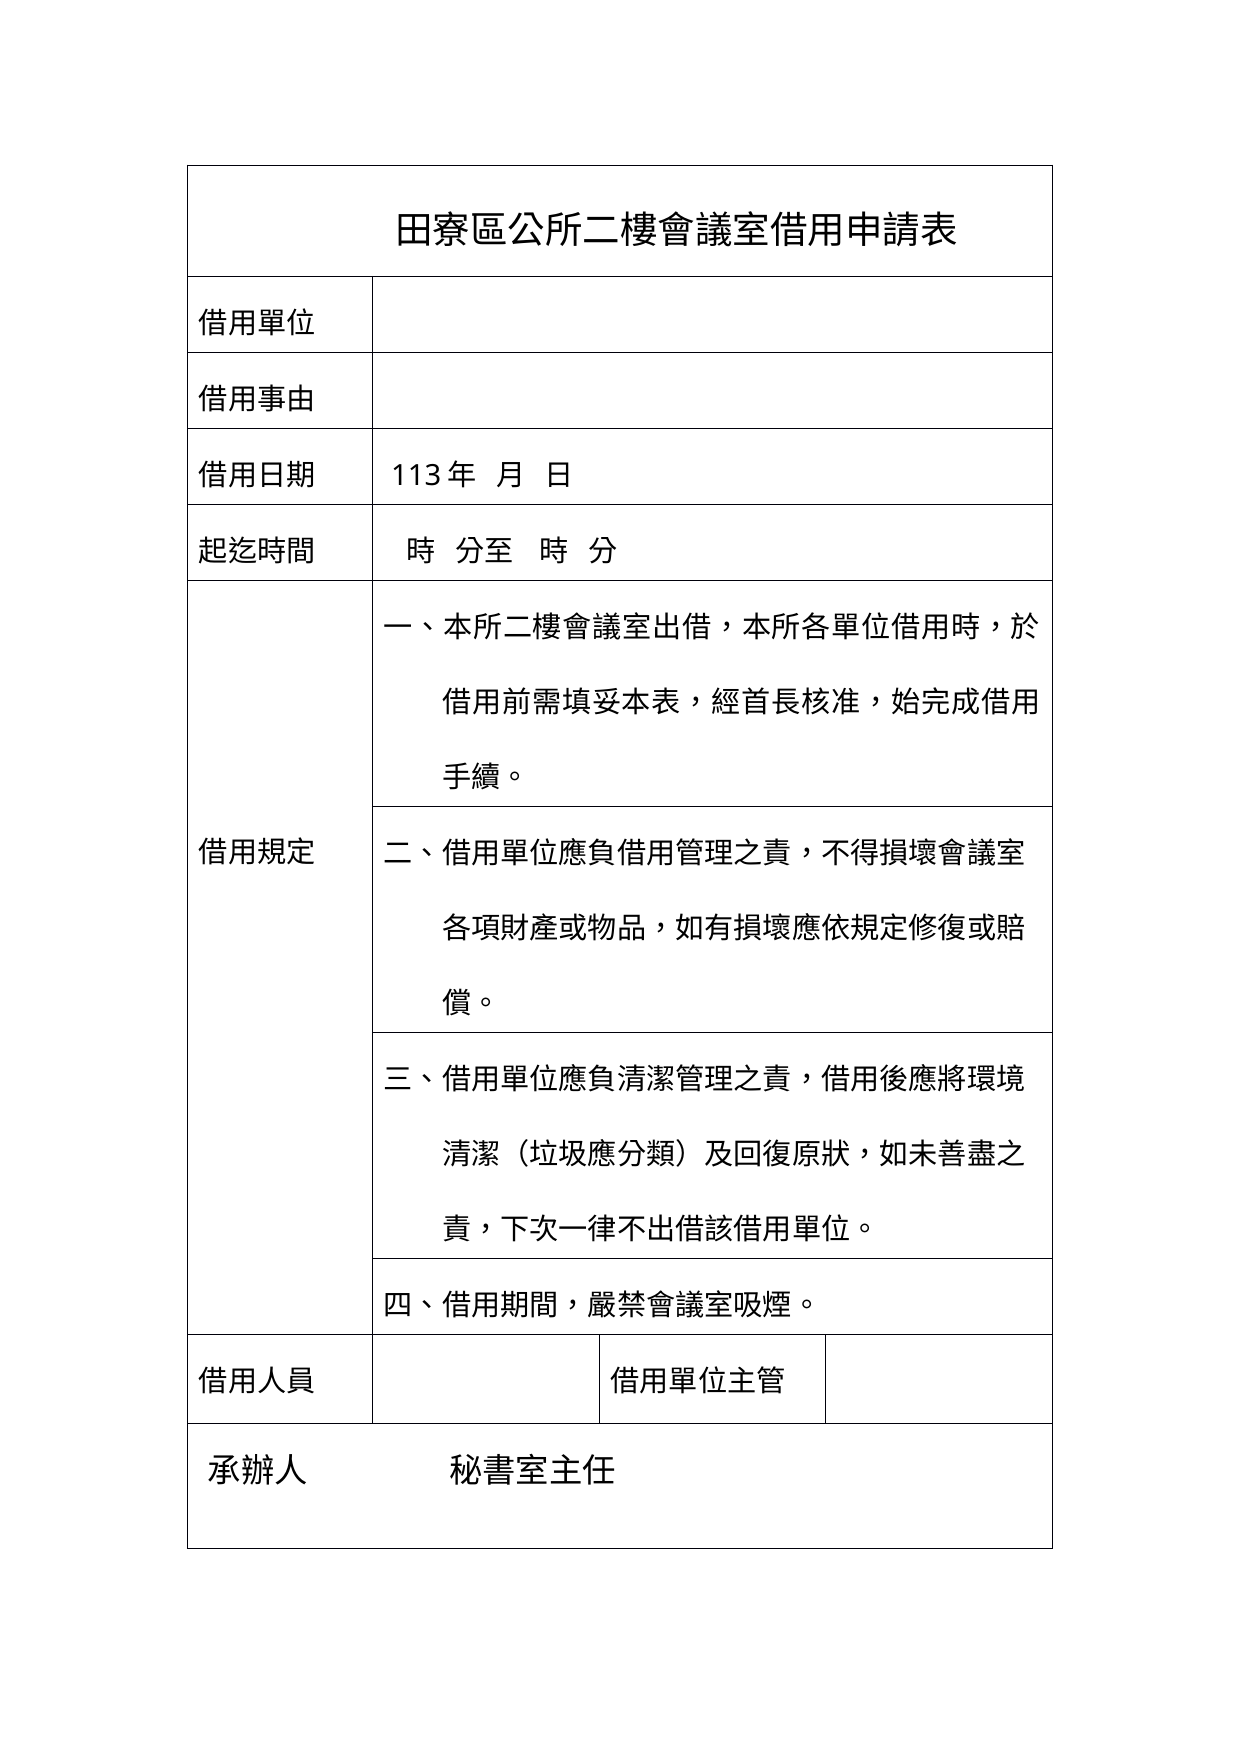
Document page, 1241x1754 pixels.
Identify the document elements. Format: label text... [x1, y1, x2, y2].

table_cell 借用事由 [188, 353, 372, 428]
table_cell [826, 1335, 1052, 1423]
table_cell 二、借用單位應負借用管理之責，不得損壞會議室各項財產或物品，如有損壞應依規定修復或賠償。 [373, 807, 1052, 1032]
table_cell 三、借用單位應負清潔管理之責，借用後應將環境清潔（垃圾應分類）及回復原狀，如未善盡之責，下次一律不出借該借用單位。 [373, 1033, 1052, 1258]
table_cell 一、本所二樓會議室出借，本所各單位借用時，於借用前需填妥本表，經首長核准，始完成借用手續。 [373, 581, 1052, 806]
table_cell 113年 月 日 [373, 429, 1052, 504]
table_cell 起迄時間 [188, 505, 372, 580]
table_header 田寮區公所二樓會議室借用申請表 [188, 166, 1052, 276]
table_cell 借用單位主管 [600, 1335, 825, 1423]
table_cell 借用日期 [188, 429, 372, 504]
table_cell 借用人員 [188, 1335, 372, 1423]
table_cell [373, 277, 1052, 352]
table_cell 借用單位 [188, 277, 372, 352]
table_cell 時 分至 時 分 [373, 505, 1052, 580]
table_cell 四、借用期間，嚴禁會議室吸煙。 [373, 1259, 1052, 1334]
table_cell 承辦人 秘書室主任 [188, 1424, 1052, 1548]
table_cell [373, 1335, 599, 1423]
table_cell 借用規定 [188, 581, 372, 1334]
table_cell [373, 353, 1052, 428]
